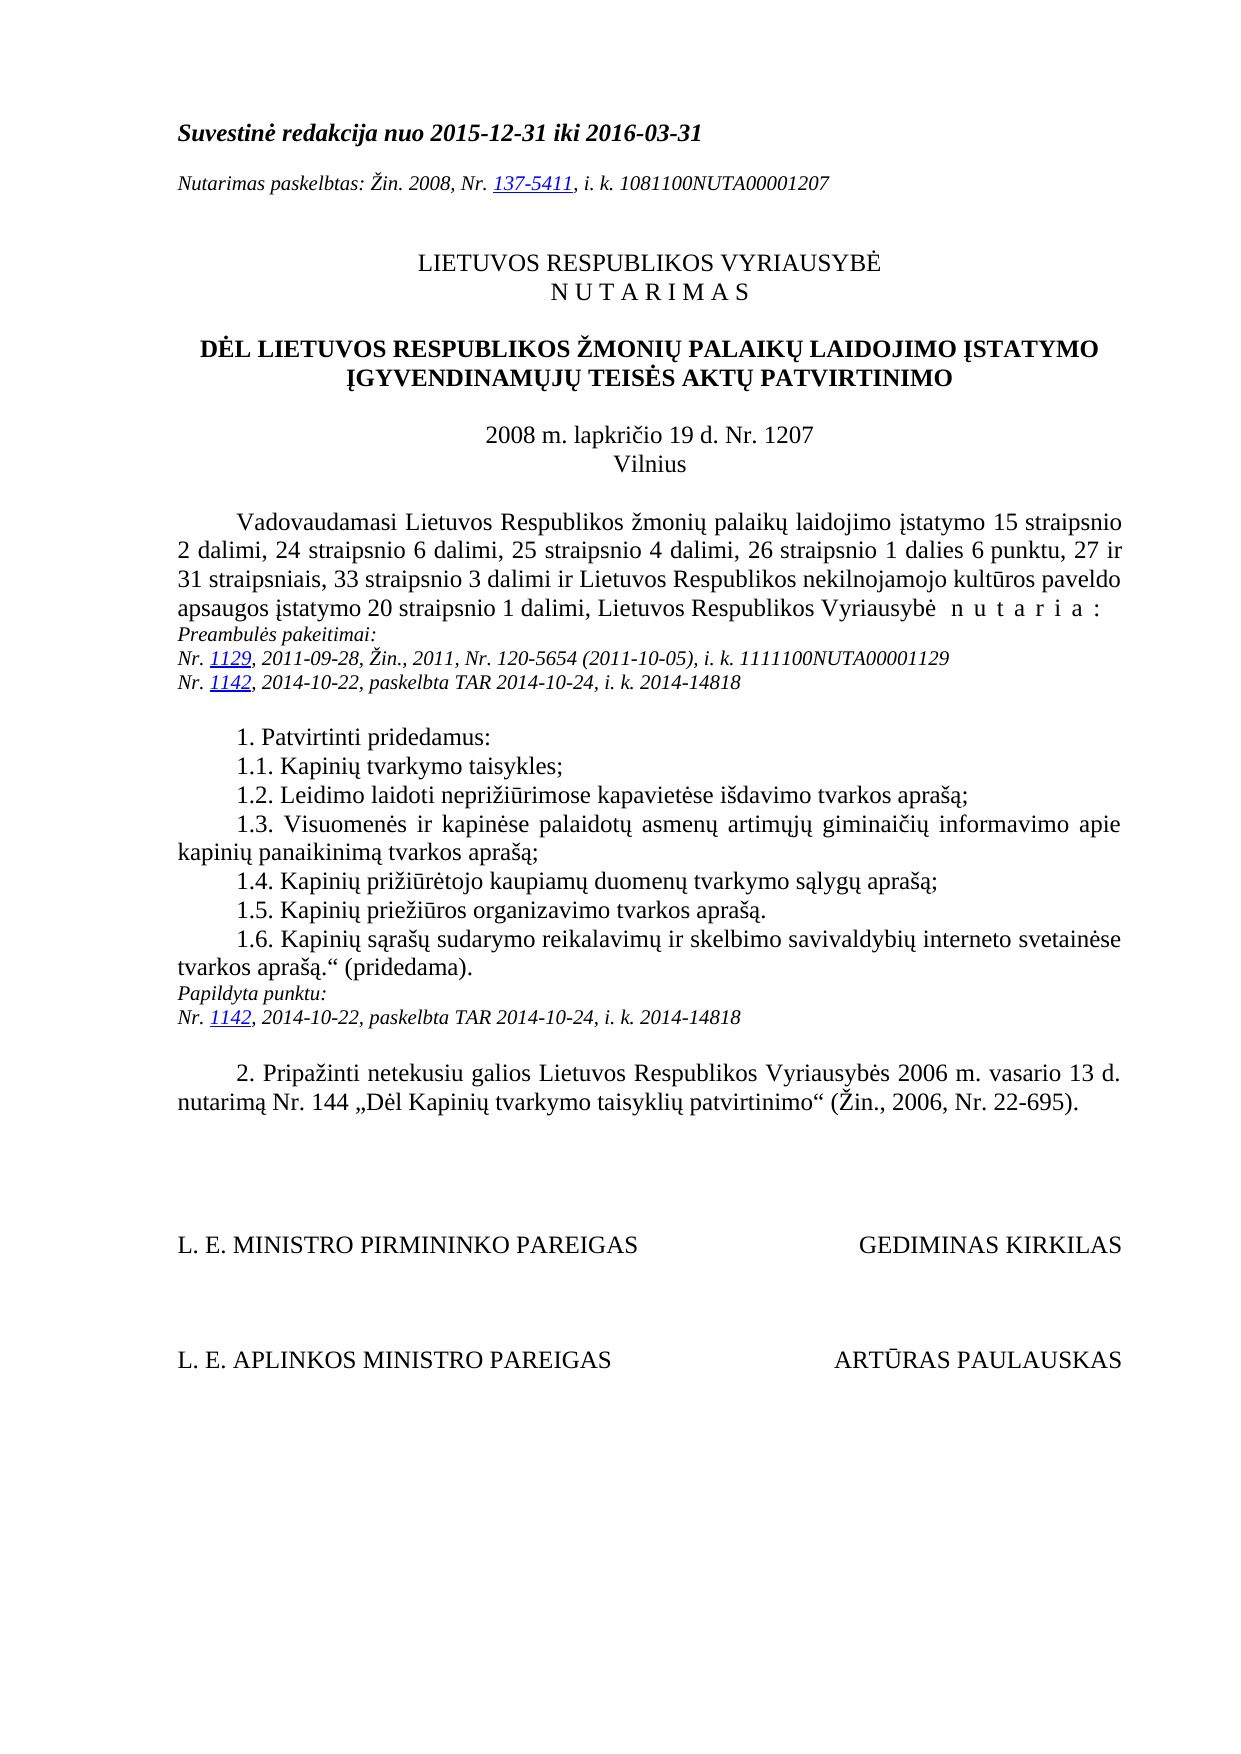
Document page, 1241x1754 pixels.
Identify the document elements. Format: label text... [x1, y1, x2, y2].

text 1.2. Leidimo laidoti neprižiūrimose kapavietėse išdavimo tvarkos aprašą; [177, 780, 1122, 809]
text 1. Patvirtinti pridedamus: [177, 722, 1122, 751]
text Vilnius [177, 449, 1122, 478]
text 1.4. Kapinių prižiūrėtojo kaupiamų duomenų tvarkymo sąlygų aprašą; [177, 866, 1122, 895]
text L. E. MINISTRO PIRMININKO PAREIGAS GEDIMINAS KIRKILAS [177, 1231, 1122, 1259]
text Suvestinė redakcija nuo 2015-12-31 iki 2016-03-31 [177, 118, 1122, 147]
text 2. Pripažinti netekusiu galios Lietuvos Respublikos Vyriausybės 2006 m. vasario 13 d. nutarimą Nr. 144 „Dėl Kapinių tvarkymo taisyklių patvirtinimo“ (Žin., 2006, Nr. 22-695). [177, 1058, 1122, 1116]
text NUTARIMAS [177, 277, 1122, 305]
text 1.3. Visuomenės ir kapinėse palaidotų asmenų artimųjų giminaičių informavimo apie kapinių panaikinimą tvarkos aprašą; [177, 809, 1122, 866]
text 2008 m. lapkričio 19 d. Nr. 1207 [177, 420, 1122, 449]
text L. E. APLINKOS MINISTRO PAREIGAS ARTŪRAS PAULAUSKAS [177, 1346, 1122, 1374]
text 1.5. Kapinių priežiūros organizavimo tvarkos aprašą. [177, 895, 1122, 924]
text 1.6. Kapinių sąrašų sudarymo reikalavimų ir skelbimo savivaldybių interneto svetainėse tvarkos aprašą.“ (pridedama). [177, 924, 1122, 981]
text Nr. 1129, 2011-09-28, Žin., 2011, Nr. 120-5654 (2011-10-05), i. k. 1111100NUTA00001129 [177, 646, 1122, 670]
text Vadovaudamasi Lietuvos Respublikos žmonių palaikų laidojimo įstatymo 15 straipsnio 2 dalimi, 24 straipsnio 6 dalimi, 25 straipsnio 4 dalimi, 26 straipsnio 1 dalies 6 punktu, 27 ir 31 straipsniais, 33 straipsnio 3 dalimi ir Lietuvos Respublikos nekilnojamojo kultūros paveldo apsaugos įstatymo 20 straipsnio 1 dalimi, Lietuvos Respublikos Vyriausybė nutaria: [177, 507, 1122, 622]
text Nutarimas paskelbtas: Žin. 2008, Nr. 137-5411, i. k. 1081100NUTA00001207 [177, 171, 1122, 195]
text Nr. 1142, 2014-10-22, paskelbta TAR 2014-10-24, i. k. 2014-14818 [177, 1005, 1122, 1029]
text Preambulės pakeitimai: [177, 622, 1122, 646]
text 1.1. Kapinių tvarkymo taisykles; [177, 751, 1122, 780]
subtitle DĖL LIETUVOS RESPUBLIKOS ŽMONIŲ PALAIKŲ LAIDOJIMO ĮSTATYMO ĮGYVENDINAMŲJŲ TEISĖS AKTŲ PATVIRTINIMO [177, 334, 1122, 392]
text Lietuvos Respublikos Vyriausybė [177, 248, 1122, 277]
text Papildyta punktu: [177, 981, 1122, 1005]
text Nr. 1142, 2014-10-22, paskelbta TAR 2014-10-24, i. k. 2014-14818 [177, 670, 1122, 694]
